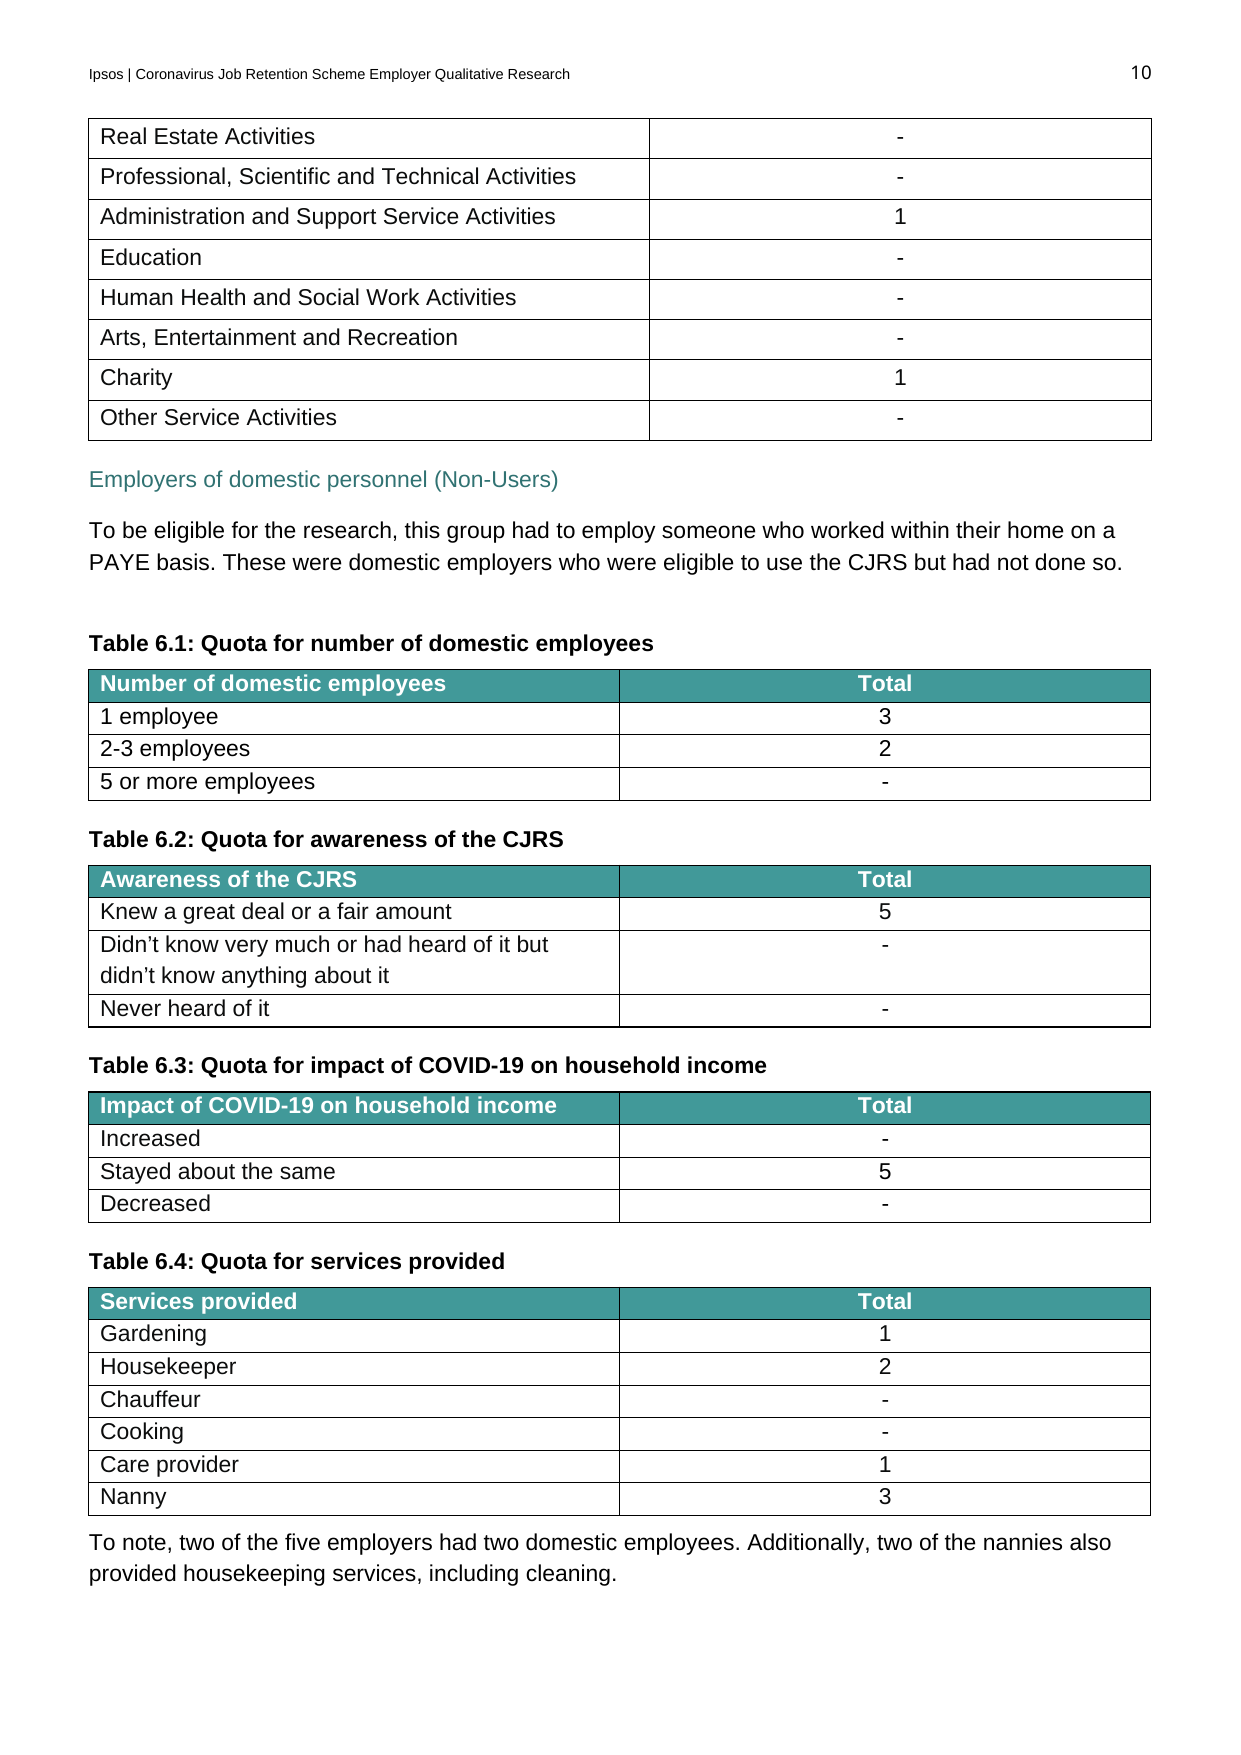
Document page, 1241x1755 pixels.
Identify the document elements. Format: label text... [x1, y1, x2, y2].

table_cell Decreased [89, 1190, 619, 1222]
table_cell 1 [620, 1451, 1150, 1482]
table_cell Never heard of it [89, 995, 619, 1026]
table_cell Gardening [89, 1320, 619, 1352]
table_cell - [650, 280, 1151, 319]
table_cell - [620, 931, 1150, 994]
table_header Total [620, 670, 1150, 702]
subtitle Table 6.3: Quota for impact of COVID-19 on household income [89, 1052, 915, 1079]
table_cell - [650, 119, 1151, 158]
table_cell Arts, Entertainment and Recreation [89, 320, 649, 359]
table_cell - [620, 1125, 1150, 1157]
table_cell Human Health and Social Work Activities [89, 280, 649, 319]
table_cell Nanny [89, 1483, 619, 1515]
table_cell Didn’t know very much or had heard of it but didn’t know anything about it [89, 931, 619, 994]
table_header Total [620, 1093, 1150, 1124]
table_header Total [620, 866, 1150, 897]
table_cell - [650, 159, 1151, 198]
table_cell 5 or more employees [89, 768, 619, 799]
table_cell 1 employee [89, 703, 619, 734]
subtitle Table 6.2: Quota for awareness of the CJRS [89, 826, 915, 852]
text To be eligible for the research, this group had to employ someone who worked within their home on a PAYE basis. These were domestic employers who were eligible to use the CJRS but had not done so. [89, 517, 1152, 575]
table_cell Real Estate Activities [89, 119, 649, 158]
subtitle Table 6.4: Quota for services provided [89, 1248, 915, 1274]
table_header Number of domestic employees [89, 670, 619, 702]
table_header Total [620, 1288, 1150, 1319]
table_cell 3 [620, 703, 1150, 734]
table_cell Stayed about the same [89, 1158, 619, 1189]
table_cell - [620, 768, 1150, 799]
table_cell 5 [620, 1158, 1150, 1189]
text To note, two of the five employers had two domestic employees. Additionally, two of the nannies also provided housekeeping services, including cleaning. [89, 1528, 1152, 1586]
table_header Impact of COVID-19 on household income [89, 1093, 619, 1124]
table_cell 2 [620, 735, 1150, 767]
table_cell - [650, 240, 1151, 279]
table_header Services provided [89, 1288, 619, 1319]
table_cell - [620, 1190, 1150, 1222]
table_cell Chauffeur [89, 1386, 619, 1417]
table_cell 1 [650, 200, 1151, 239]
table_cell Administration and Support Service Activities [89, 200, 649, 239]
table_cell 2 [620, 1353, 1150, 1384]
table_cell - [650, 320, 1151, 359]
table_cell Increased [89, 1125, 619, 1157]
table_cell 1 [650, 360, 1151, 399]
table_cell 3 [620, 1483, 1150, 1515]
table_cell - [620, 1418, 1150, 1450]
table_cell Charity [89, 360, 649, 399]
table_cell Education [89, 240, 649, 279]
table_cell - [620, 995, 1150, 1026]
table_cell 5 [620, 898, 1150, 930]
table_cell Professional, Scientific and Technical Activities [89, 159, 649, 198]
table_cell Other Service Activities [89, 401, 649, 440]
table_header Awareness of the CJRS [89, 866, 619, 897]
table_cell - [620, 1386, 1150, 1417]
subtitle Table 6.1: Quota for number of domestic employees [89, 630, 915, 657]
table_cell Cooking [89, 1418, 619, 1450]
table_cell Housekeeper [89, 1353, 619, 1384]
table_cell 1 [620, 1320, 1150, 1352]
table_cell Care provider [89, 1451, 619, 1482]
subtitle Employers of domestic personnel (Non-Users) [89, 466, 1152, 492]
table_cell Knew a great deal or a fair amount [89, 898, 619, 930]
table_cell 2-3 employees [89, 735, 619, 767]
table_cell - [650, 401, 1151, 440]
